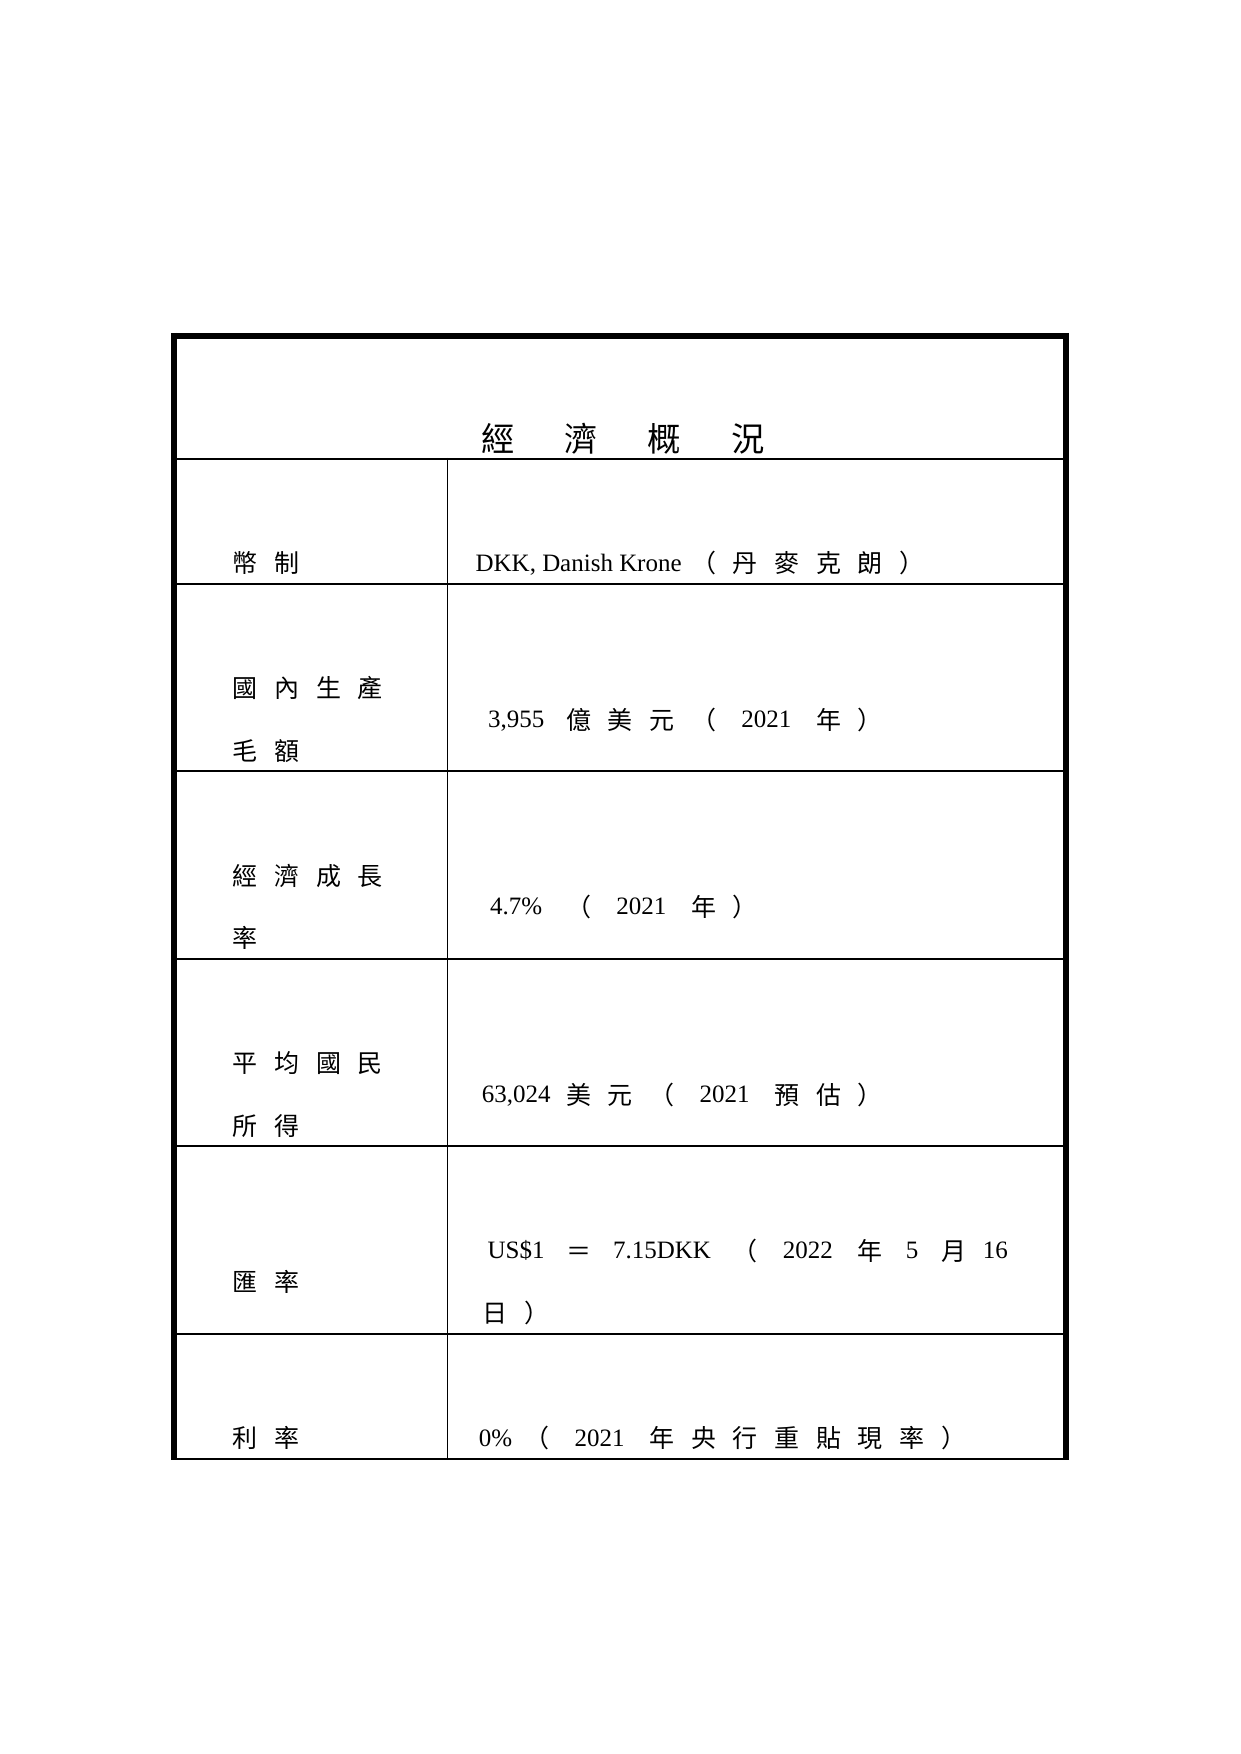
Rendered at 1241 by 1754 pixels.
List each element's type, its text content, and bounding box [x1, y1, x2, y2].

table_cell 平均國民所得 [177, 960, 447, 1145]
table_header 經 濟 概 況 [177, 339, 1063, 458]
table_cell 利率 [177, 1335, 447, 1458]
table_cell 幣制 [177, 460, 447, 583]
table_cell 3,955億美元（2021年） [448, 585, 1063, 770]
table_cell 國內生產毛額 [177, 585, 447, 770]
table_cell 63,024美元（2021預估） [448, 960, 1063, 1145]
table_cell 4.7%（2021年） [448, 772, 1063, 958]
table_cell 0%（2021年央行重貼現率） [448, 1335, 1063, 1458]
table_cell 匯率 [177, 1147, 447, 1333]
table_cell DKK, Danish Krone（丹麥克朗） [448, 460, 1063, 583]
table_cell 經濟成長率 [177, 772, 447, 958]
table_cell US$1＝7.15DKK（2022年5月16日） [448, 1147, 1063, 1333]
